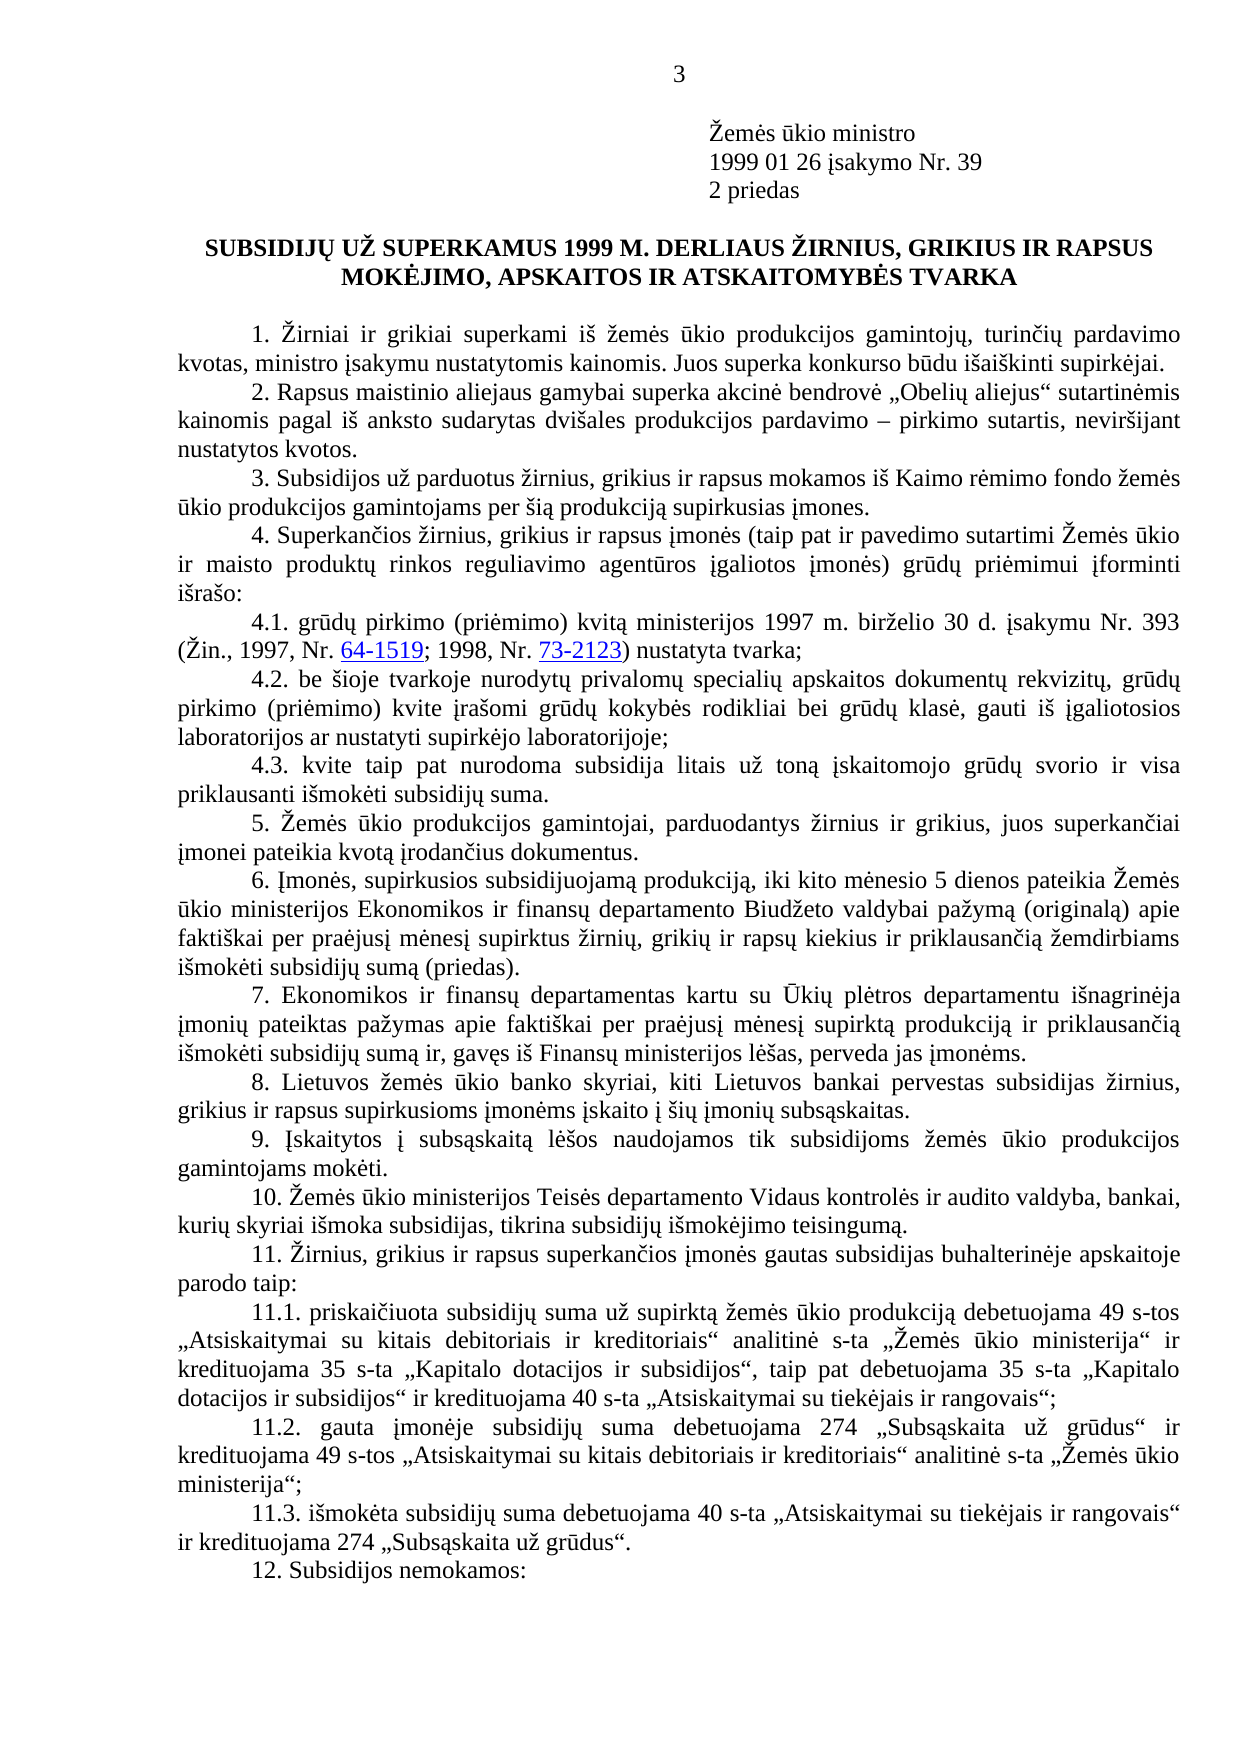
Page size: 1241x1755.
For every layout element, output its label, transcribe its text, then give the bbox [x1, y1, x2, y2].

text 9. Įskaitytos į subsąskaitą lėšos naudojamos tik subsidijoms žemės ūkio produkcijos gamintojams mokėti. [177, 1124, 1181, 1182]
text Žemės ūkio ministro [177, 118, 1181, 147]
text 4.1. grūdų pirkimo (priėmimo) kvitą ministerijos 1997 m. birželio 30 d. įsakymu Nr. 393 (Žin., 1997, Nr. 64-1519; 1998, Nr. 73-2123) nustatyta tvarka; [177, 607, 1181, 664]
text 1. Žirniai ir grikiai superkami iš žemės ūkio produkcijos gamintojų, turinčių pardavimo kvotas, ministro įsakymu nustatytomis kainomis. Juos superka konkurso būdu išaiškinti supirkėjai. [177, 319, 1181, 377]
text SUBSIDIJŲ UŽ SUPERKAMUS 1999 M. DERLIAUS ŽIRNIUS, GRIKIUS IR RAPSUS MOKĖJIMO, APSKAITOS IR ATSKAITOMYBĖS TVARKA [177, 233, 1181, 291]
text 10. Žemės ūkio ministerijos Teisės departamento Vidaus kontrolės ir audito valdyba, bankai, kurių skyriai išmoka subsidijas, tikrina subsidijų išmokėjimo teisingumą. [177, 1182, 1181, 1239]
text 4.3. kvite taip pat nurodoma subsidija litais už toną įskaitomojo grūdų svorio ir visa priklausanti išmokėti subsidijų suma. [177, 751, 1181, 808]
text 5. Žemės ūkio produkcijos gamintojai, parduodantys žirnius ir grikius, juos superkančiai įmonei pateikia kvotą įrodančius dokumentus. [177, 808, 1181, 866]
text 2. Rapsus maistinio aliejaus gamybai superka akcinė bendrovė „Obelių aliejus“ sutartinėmis kainomis pagal iš anksto sudarytas dvišales produkcijos pardavimo – pirkimo sutartis, neviršijant nustatytos kvotos. [177, 377, 1181, 463]
text 12. Subsidijos nemokamos: [177, 1556, 1181, 1584]
text 4. Superkančios žirnius, grikius ir rapsus įmonės (taip pat ir pavedimo sutartimi Žemės ūkio ir maisto produktų rinkos reguliavimo agentūros įgaliotos įmonės) grūdų priėmimui įforminti išrašo: [177, 521, 1181, 607]
text 11. Žirnius, grikius ir rapsus superkančios įmonės gautas subsidijas buhalterinėje apskaitoje parodo taip: [177, 1239, 1181, 1297]
text 11.2. gauta įmonėje subsidijų suma debetuojama 274 „Subsąskaita už grūdus“ ir kredituojama 49 s-tos „Atsiskaitymai su kitais debitoriais ir kreditoriais“ analitinė s-ta „Žemės ūkio ministerija“; [177, 1412, 1181, 1498]
text 1999 01 26 įsakymo Nr. 39 [177, 147, 1181, 176]
text 6. Įmonės, supirkusios subsidijuojamą produkciją, iki kito mėnesio 5 dienos pateikia Žemės ūkio ministerijos Ekonomikos ir finansų departamento Biudžeto valdybai pažymą (originalą) apie faktiškai per praėjusį mėnesį supirktus žirnių, grikių ir rapsų kiekius ir priklausančią žemdirbiams išmokėti subsidijų sumą (priedas). [177, 866, 1181, 981]
text 8. Lietuvos žemės ūkio banko skyriai, kiti Lietuvos bankai pervestas subsidijas žirnius, grikius ir rapsus supirkusioms įmonėms įskaito į šių įmonių subsąskaitas. [177, 1067, 1181, 1124]
text 11.3. išmokėta subsidijų suma debetuojama 40 s-ta „Atsiskaitymai su tiekėjais ir rangovais“ ir kredituojama 274 „Subsąskaita už grūdus“. [177, 1498, 1181, 1556]
text 2 priedas [177, 176, 1181, 204]
text 3. Subsidijos už parduotus žirnius, grikius ir rapsus mokamos iš Kaimo rėmimo fondo žemės ūkio produkcijos gamintojams per šią produkciją supirkusias įmones. [177, 463, 1181, 521]
text 7. Ekonomikos ir finansų departamentas kartu su Ūkių plėtros departamentu išnagrinėja įmonių pateiktas pažymas apie faktiškai per praėjusį mėnesį supirktą produkciją ir priklausančią išmokėti subsidijų sumą ir, gavęs iš Finansų ministerijos lėšas, perveda jas įmonėms. [177, 981, 1181, 1067]
text 4.2. be šioje tvarkoje nurodytų privalomų specialių apskaitos dokumentų rekvizitų, grūdų pirkimo (priėmimo) kvite įrašomi grūdų kokybės rodikliai bei grūdų klasė, gauti iš įgaliotosios laboratorijos ar nustatyti supirkėjo laboratorijoje; [177, 664, 1181, 751]
text 11.1. priskaičiuota subsidijų suma už supirktą žemės ūkio produkciją debetuojama 49 s-tos „Atsiskaitymai su kitais debitoriais ir kreditoriais“ analitinė s-ta „Žemės ūkio ministerija“ ir kredituojama 35 s-ta „Kapitalo dotacijos ir subsidijos“, taip pat debetuojama 35 s-ta „Kapitalo dotacijos ir subsidijos“ ir kredituojama 40 s-ta „Atsiskaitymai su tiekėjais ir rangovais“; [177, 1297, 1181, 1412]
